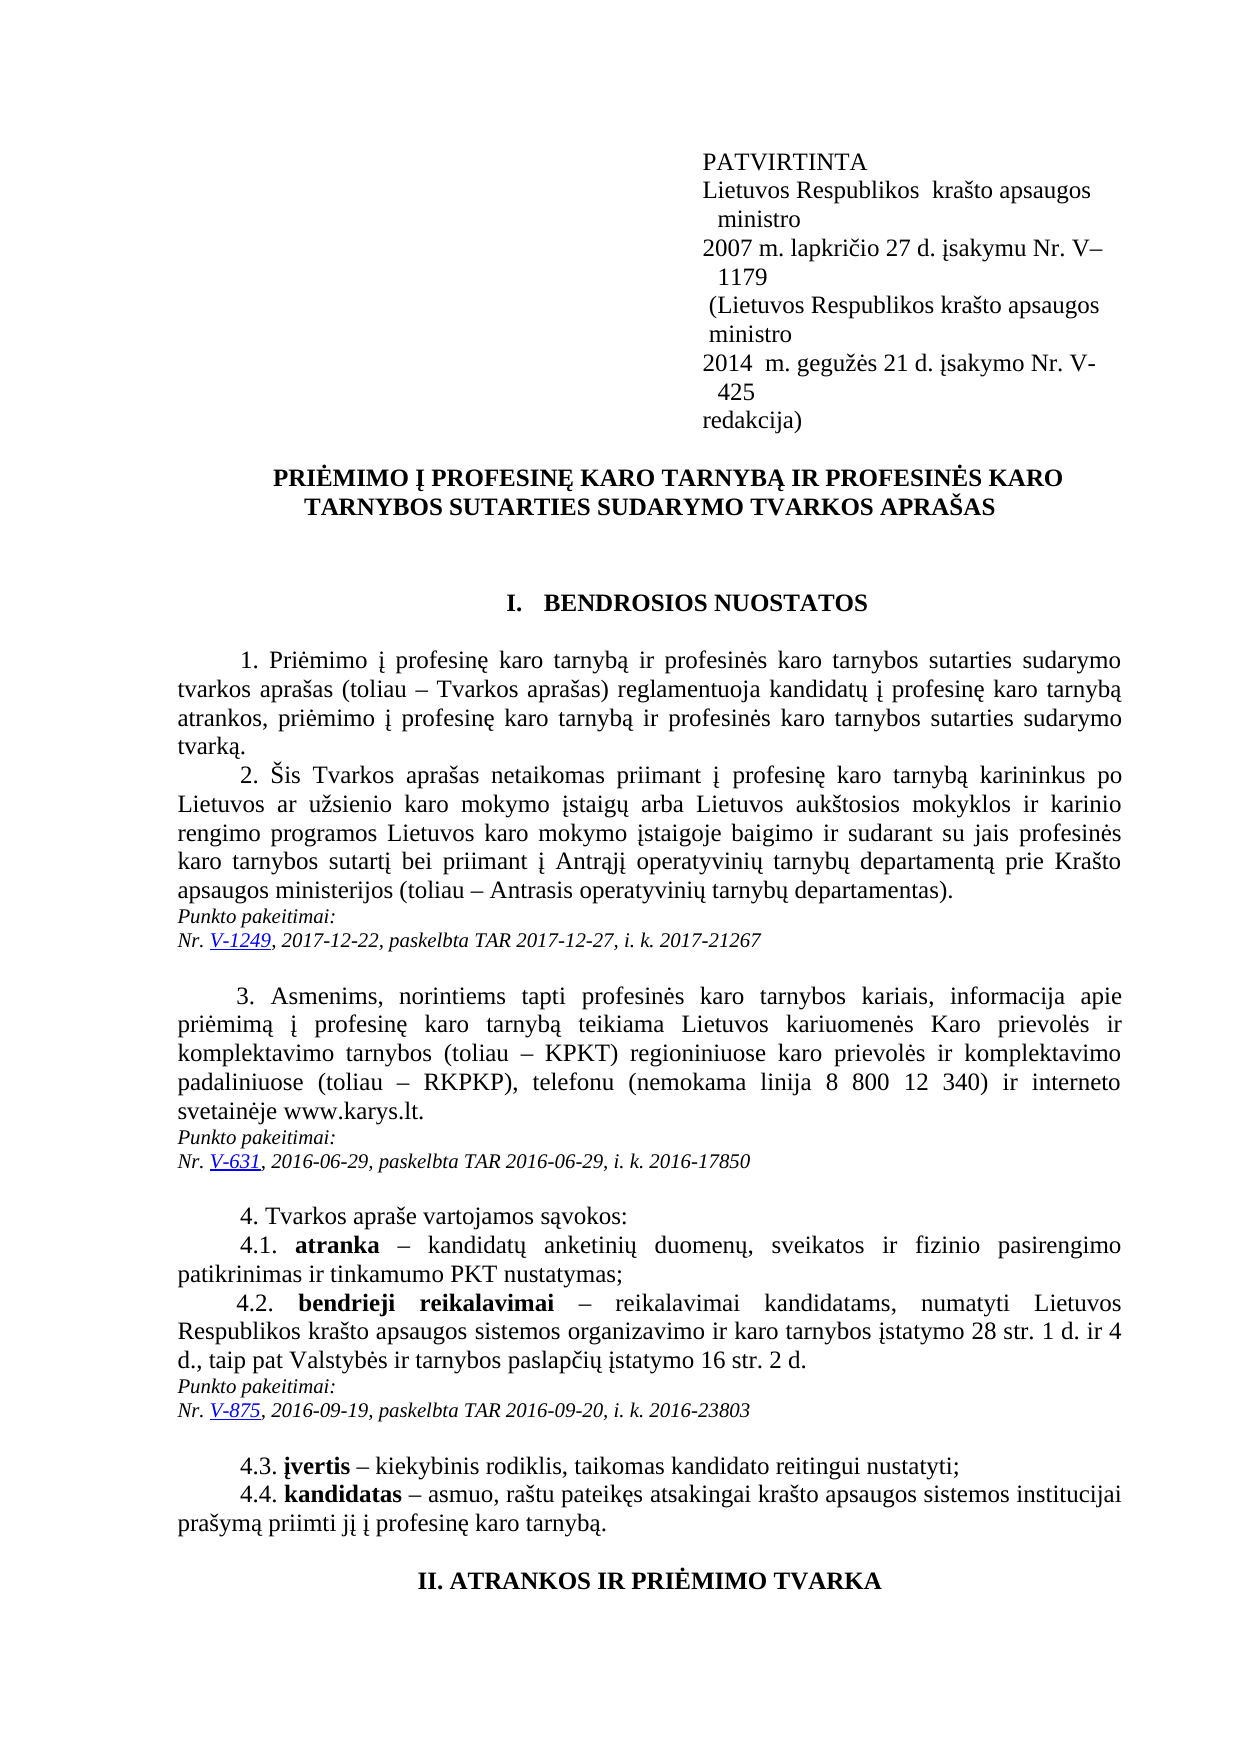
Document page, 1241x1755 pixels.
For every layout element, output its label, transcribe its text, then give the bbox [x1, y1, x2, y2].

text II. ATRANKOS IR PRIĖMIMO TVARKA [177, 1566, 1122, 1594]
text Punkto pakeitimai: [177, 904, 1122, 928]
text 1. Priėmimo į profesinę karo tarnybą ir profesinės karo tarnybos sutarties sudarymo tvarkos aprašas (toliau – Tvarkos aprašas) reglamentuoja kandidatų į profesinę karo tarnybą atrankos, priėmimo į profesinę karo tarnybą ir profesinės karo tarnybos sutarties sudarymo tvarką. [177, 645, 1122, 760]
text redakcija) [702, 406, 1122, 434]
text Punkto pakeitimai: [177, 1374, 1122, 1398]
text 2. Šis Tvarkos aprašas netaikomas priimant į profesinę karo tarnybą karininkus po Lietuvos ar užsienio karo mokymo įstaigų arba Lietuvos aukštosios mokyklos ir karinio rengimo programos Lietuvos karo mokymo įstaigoje baigimo ir sudarant su jais profesinės karo tarnybos sutartį bei priimant į Antrąjį operatyvinių tarnybų departamentą prie Krašto apsaugos ministerijos (toliau – Antrasis operatyvinių tarnybų departamentas). [177, 760, 1122, 904]
text Lietuvos Respublikos krašto apsaugos ministro [702, 176, 1122, 233]
text 3. Asmenims, norintiems tapti profesinės karo tarnybos kariais, informacija apie priėmimą į profesinę karo tarnybą teikiama Lietuvos kariuomenės Karo prievolės ir komplektavimo tarnybos (toliau – KPKT) regioniniuose karo prievolės ir komplektavimo padaliniuose (toliau – RKPKP), telefonu (nemokama linija 8 800 12 340) ir interneto svetainėje www.karys.lt. [177, 981, 1122, 1124]
text (Lietuvos Respublikos krašto apsaugos ministro [709, 291, 1122, 348]
text 2007 m. lapkričio 27 d. įsakymu Nr. V–1179 [702, 233, 1122, 291]
text 2014 m. gegužės 21 d. įsakymo Nr. V-425 [702, 348, 1122, 406]
text 4.1. atranka – kandidatų anketinių duomenų, sveikatos ir fizinio pasirengimo patikrinimas ir tinkamumo PKT nustatymas; [177, 1230, 1122, 1288]
text Nr. V-1249, 2017-12-22, paskelbta TAR 2017-12-27, i. k. 2017-21267 [177, 928, 1122, 952]
text Punkto pakeitimai: [177, 1124, 1122, 1149]
text Nr. V-631, 2016-06-29, paskelbta TAR 2016-06-29, i. k. 2016-17850 [177, 1149, 1122, 1173]
text 4.2. bendrieji reikalavimai – reikalavimai kandidatams, numatyti Lietuvos Respublikos krašto apsaugos sistemos organizavimo ir karo tarnybos įstatymo 28 str. 1 d. ir 4 d., taip pat Valstybės ir tarnybos paslapčių įstatymo 16 str. 2 d. [177, 1288, 1122, 1374]
text PRIĖMIMO Į PROFESINĘ KARO TARNYBĄ IR PROFESINĖS KARO TARNYBOS SUTARTIES SUDARYMO TVARKOS APRAŠAS [177, 463, 1122, 521]
text 4.4. kandidatas – asmuo, raštu pateikęs atsakingai krašto apsaugos sistemos institucijai prašymą priimti jį į profesinę karo tarnybą. [177, 1479, 1122, 1537]
text PATVIRTINTA [702, 147, 1122, 176]
text Nr. V-875, 2016-09-19, paskelbta TAR 2016-09-20, i. k. 2016-23803 [177, 1398, 1122, 1422]
text 4. Tvarkos apraše vartojamos sąvokos: [177, 1201, 1122, 1230]
text I. BENDROSIOS NUOSTATOS [252, 588, 1122, 616]
text 4.3. įvertis – kiekybinis rodiklis, taikomas kandidato reitingui nustatyti; [177, 1451, 1122, 1479]
